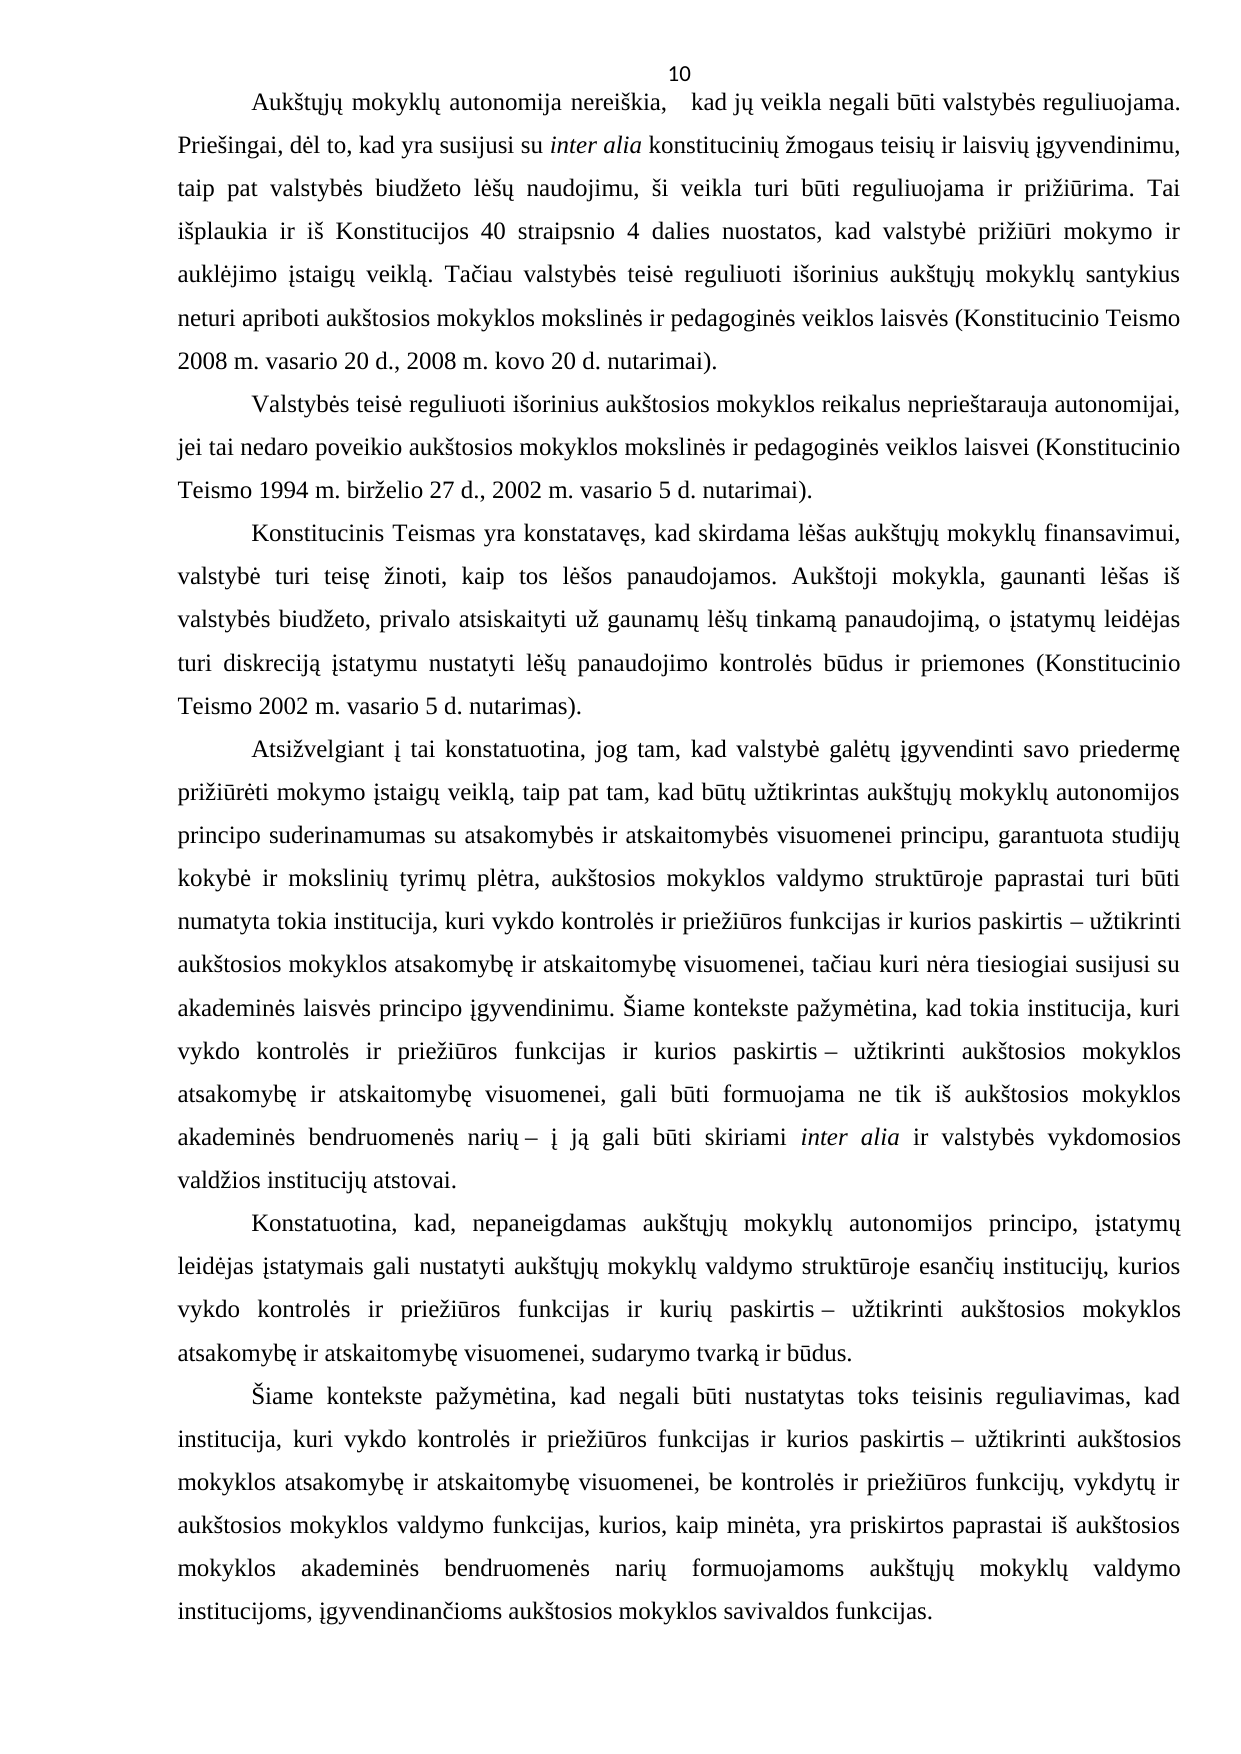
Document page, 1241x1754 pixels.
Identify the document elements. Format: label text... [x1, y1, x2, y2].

text Atsižvelgiant į tai konstatuotina, jog tam, kad valstybė galėtų įgyvendinti savo priedermę prižiūrėti mokymo įstaigų veiklą, taip pat tam, kad būtų užtikrintas aukštųjų mokyklų autonomijos principo suderinamumas su atsakomybės ir atskaitomybės visuomenei principu, garantuota studijų kokybė ir mokslinių tyrimų plėtra, aukštosios mokyklos valdymo struktūroje paprastai turi būti numatyta tokia institucija, kuri vykdo kontrolės ir priežiūros funkcijas ir kurios paskirtis – užtikrinti aukštosios mokyklos atsakomybę ir atskaitomybę visuomenei, tačiau kuri nėra tiesiogiai susijusi su akademinės laisvės principo įgyvendinimu. Šiame kontekste pažymėtina, kad tokia institucija, kuri vykdo kontrolės ir priežiūros funkcijas ir kurios paskirtis – užtikrinti aukštosios mokyklos atsakomybę ir atskaitomybę visuomenei, gali būti formuojama ne tik iš aukštosios mokyklos akademinės bendruomenės narių – į ją gali būti skiriami inter alia ir valstybės vykdomosios valdžios institucijų atstovai. [177, 734, 1181, 1194]
text Valstybės teisė reguliuoti išorinius aukštosios mokyklos reikalus neprieštarauja autonomijai, jei tai nedaro poveikio aukštosios mokyklos mokslinės ir pedagoginės veiklos laisvei (Konstitucinio Teismo 1994 m. birželio 27 d., 2002 m. vasario 5 d. nutarimai). [177, 389, 1181, 504]
text Konstatuotina, kad, nepaneigdamas aukštųjų mokyklų autonomijos principo, įstatymų leidėjas įstatymais gali nustatyti aukštųjų mokyklų valdymo struktūroje esančių institucijų, kurios vykdo kontrolės ir priežiūros funkcijas ir kurių paskirtis – užtikrinti aukštosios mokyklos atsakomybę ir atskaitomybę visuomenei, sudarymo tvarką ir būdus. [177, 1208, 1181, 1366]
text Šiame kontekste pažymėtina, kad negali būti nustatytas toks teisinis reguliavimas, kad institucija, kuri vykdo kontrolės ir priežiūros funkcijas ir kurios paskirtis – užtikrinti aukštosios mokyklos atsakomybę ir atskaitomybę visuomenei, be kontrolės ir priežiūros funkcijų, vykdytų ir aukštosios mokyklos valdymo funkcijas, kurios, kaip minėta, yra priskirtos paprastai iš aukštosios mokyklos akademinės bendruomenės narių formuojamoms aukštųjų mokyklų valdymo institucijoms, įgyvendinančioms aukštosios mokyklos savivaldos funkcijas. [177, 1381, 1181, 1625]
text Aukštųjų mokyklų autonomija nereiškia, kad jų veikla negali būti valstybės reguliuojama. Priešingai, dėl to, kad yra susijusi su inter alia konstitucinių žmogaus teisių ir laisvių įgyvendinimu, taip pat valstybės biudžeto lėšų naudojimu, ši veikla turi būti reguliuojama ir prižiūrima. Tai išplaukia ir iš Konstitucijos 40 straipsnio 4 dalies nuostatos, kad valstybė prižiūri mokymo ir auklėjimo įstaigų veiklą. Tačiau valstybės teisė reguliuoti išorinius aukštųjų mokyklų santykius neturi apriboti aukštosios mokyklos mokslinės ir pedagoginės veiklos laisvės (Konstitucinio Teismo 2008 m. vasario 20 d., 2008 m. kovo 20 d. nutarimai). [177, 87, 1181, 374]
text Konstitucinis Teismas yra konstatavęs, kad skirdama lėšas aukštųjų mokyklų finansavimui, valstybė turi teisę žinoti, kaip tos lėšos panaudojamos. Aukštoji mokykla, gaunanti lėšas iš valstybės biudžeto, privalo atsiskaityti už gaunamų lėšų tinkamą panaudojimą, o įstatymų leidėjas turi diskreciją įstatymu nustatyti lėšų panaudojimo kontrolės būdus ir priemones (Konstitucinio Teismo 2002 m. vasario 5 d. nutarimas). [177, 518, 1181, 719]
